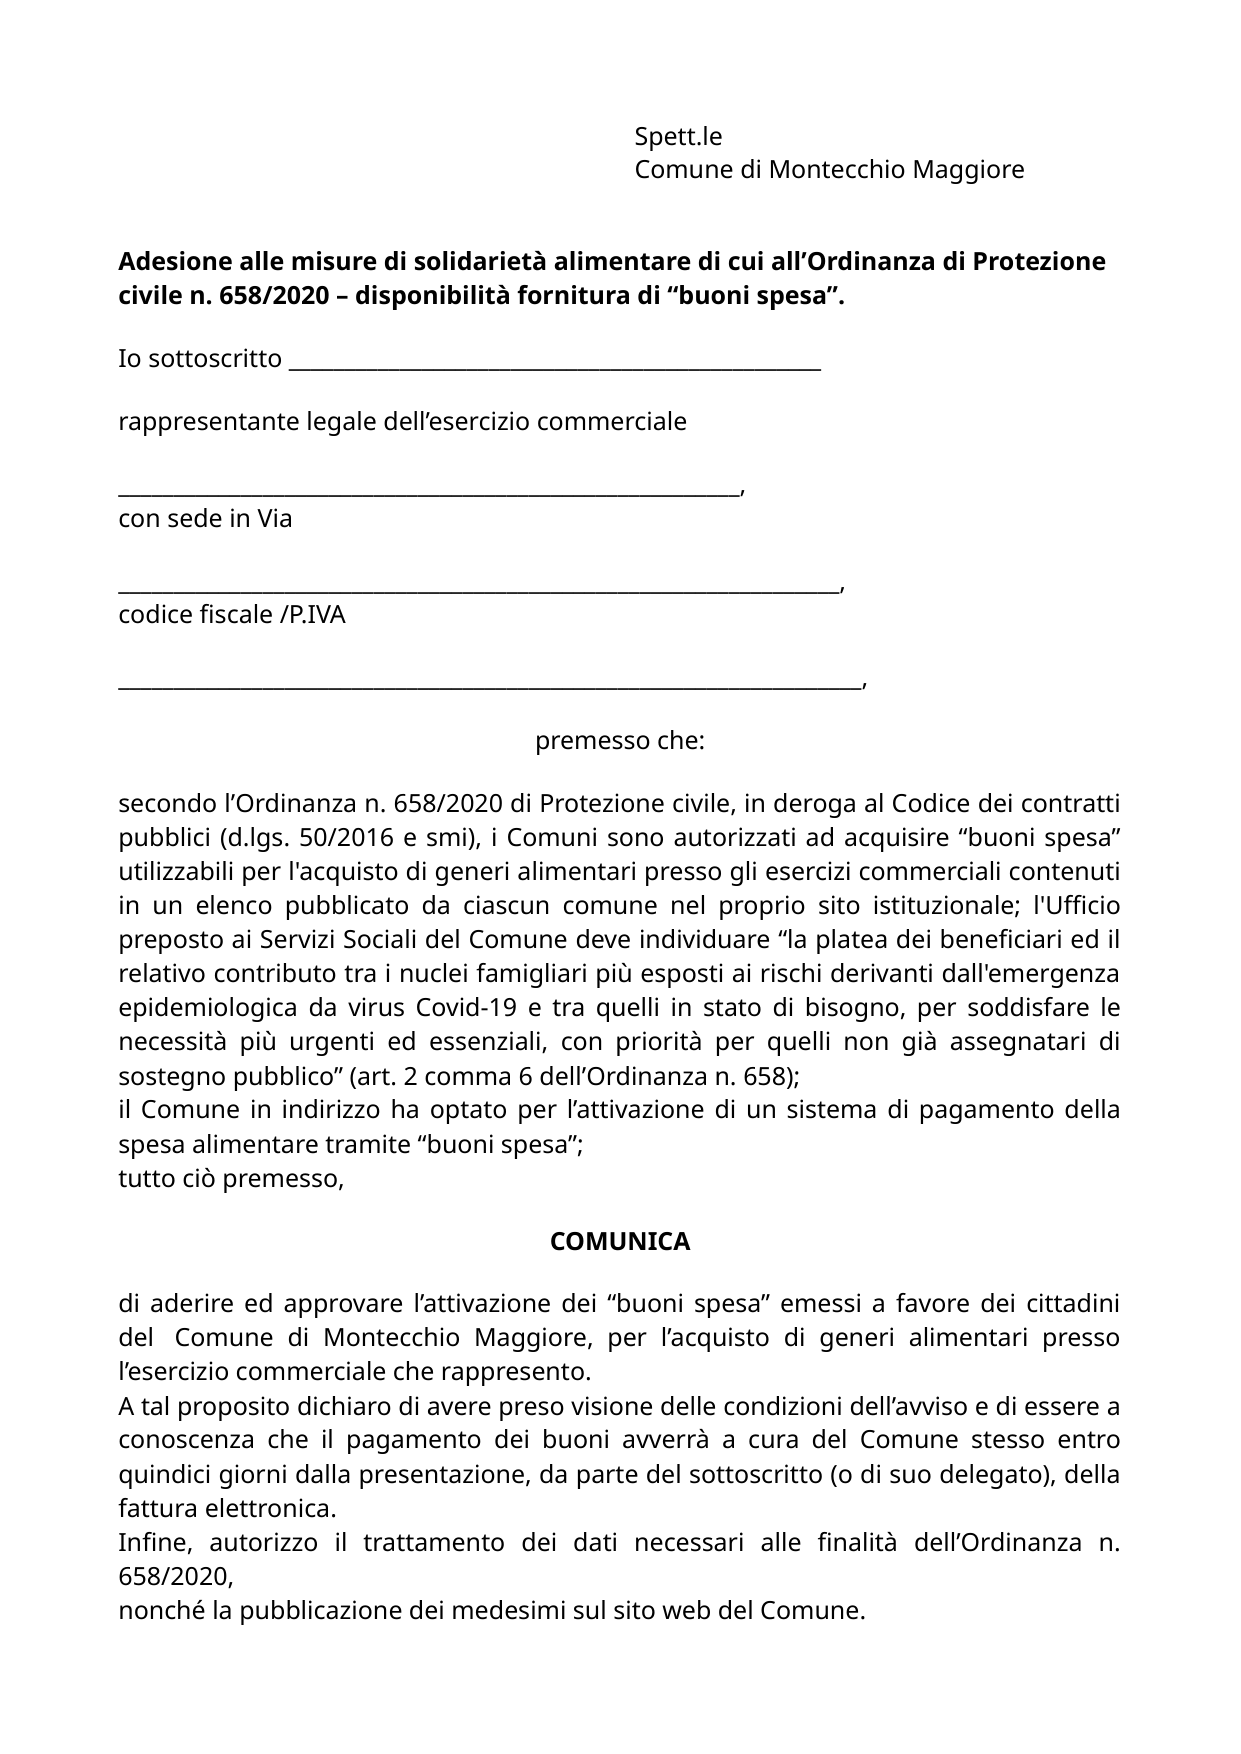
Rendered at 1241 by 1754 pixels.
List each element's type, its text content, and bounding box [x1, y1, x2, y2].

text Io sottoscritto ________________________________________________ [118, 341, 1122, 375]
text _________________________________________________________________, [118, 563, 1122, 597]
text Adesione alle misure di solidarietà alimentare di cui all’Ordinanza di Protezione civile n. 658/2020 – disponibilità fornitura di “buoni spesa”. [118, 244, 1122, 312]
text di aderire ed approvare l’attivazione dei “buoni spesa” emessi a favore dei cittadini del Comune di Montecchio Maggiore, per l’acquisto di generi alimentari presso l’esercizio commerciale che rappresento. [118, 1286, 1122, 1388]
text secondo l’Ordinanza n. 658/2020 di Protezione civile, in deroga al Codice dei contratti pubblici (d.lgs. 50/2016 e smi), i Comuni sono autorizzati ad acquisire “buoni spesa” utilizzabili per l'acquisto di generi alimentari presso gli esercizi commerciali contenuti in un elenco pubblicato da ciascun comune nel proprio sito istituzionale; l'Ufficio preposto ai Servizi Sociali del Comune deve individuare “la platea dei beneficiari ed il relativo contributo tra i nuclei famigliari più esposti ai rischi derivanti dall'emergenza epidemiologica da virus Covid-19 e tra quelli in stato di bisogno, per soddisfare le necessità più urgenti ed essenziali, con priorità per quelli non già assegnatari di sostegno pubblico” (art. 2 comma 6 dell’Ordinanza n. 658); [118, 786, 1122, 1092]
text il Comune in indirizzo ha optato per l’attivazione di un sistema di pagamento della spesa alimentare tramite “buoni spesa”; [118, 1092, 1122, 1160]
text tutto ciò premesso, [118, 1160, 1122, 1194]
text premesso che: [118, 723, 1122, 757]
text rappresentante legale dell’esercizio commerciale [118, 403, 1122, 437]
text Infine, autorizzo il trattamento dei dati necessari alle finalità dell’Ordinanza n. 658/2020, [118, 1524, 1122, 1592]
text ________________________________________________________, [118, 466, 1122, 500]
text codice fiscale /P.IVA [118, 597, 1122, 631]
text con sede in Via [118, 500, 1122, 534]
text Spett.le [634, 118, 1122, 152]
text COMUNICA [118, 1223, 1122, 1257]
text ___________________________________________________________________, [118, 660, 1122, 694]
text nonché la pubblicazione dei medesimi sul sito web del Comune. [118, 1592, 1122, 1627]
text A tal proposito dichiaro di avere preso visione delle condizioni dell’avviso e di essere a conoscenza che il pagamento dei buoni avverrà a cura del Comune stesso entro quindici giorni dalla presentazione, da parte del sottoscritto (o di suo delegato), della fattura elettronica. [118, 1388, 1122, 1524]
text Comune di Montecchio Maggiore [634, 152, 1122, 186]
